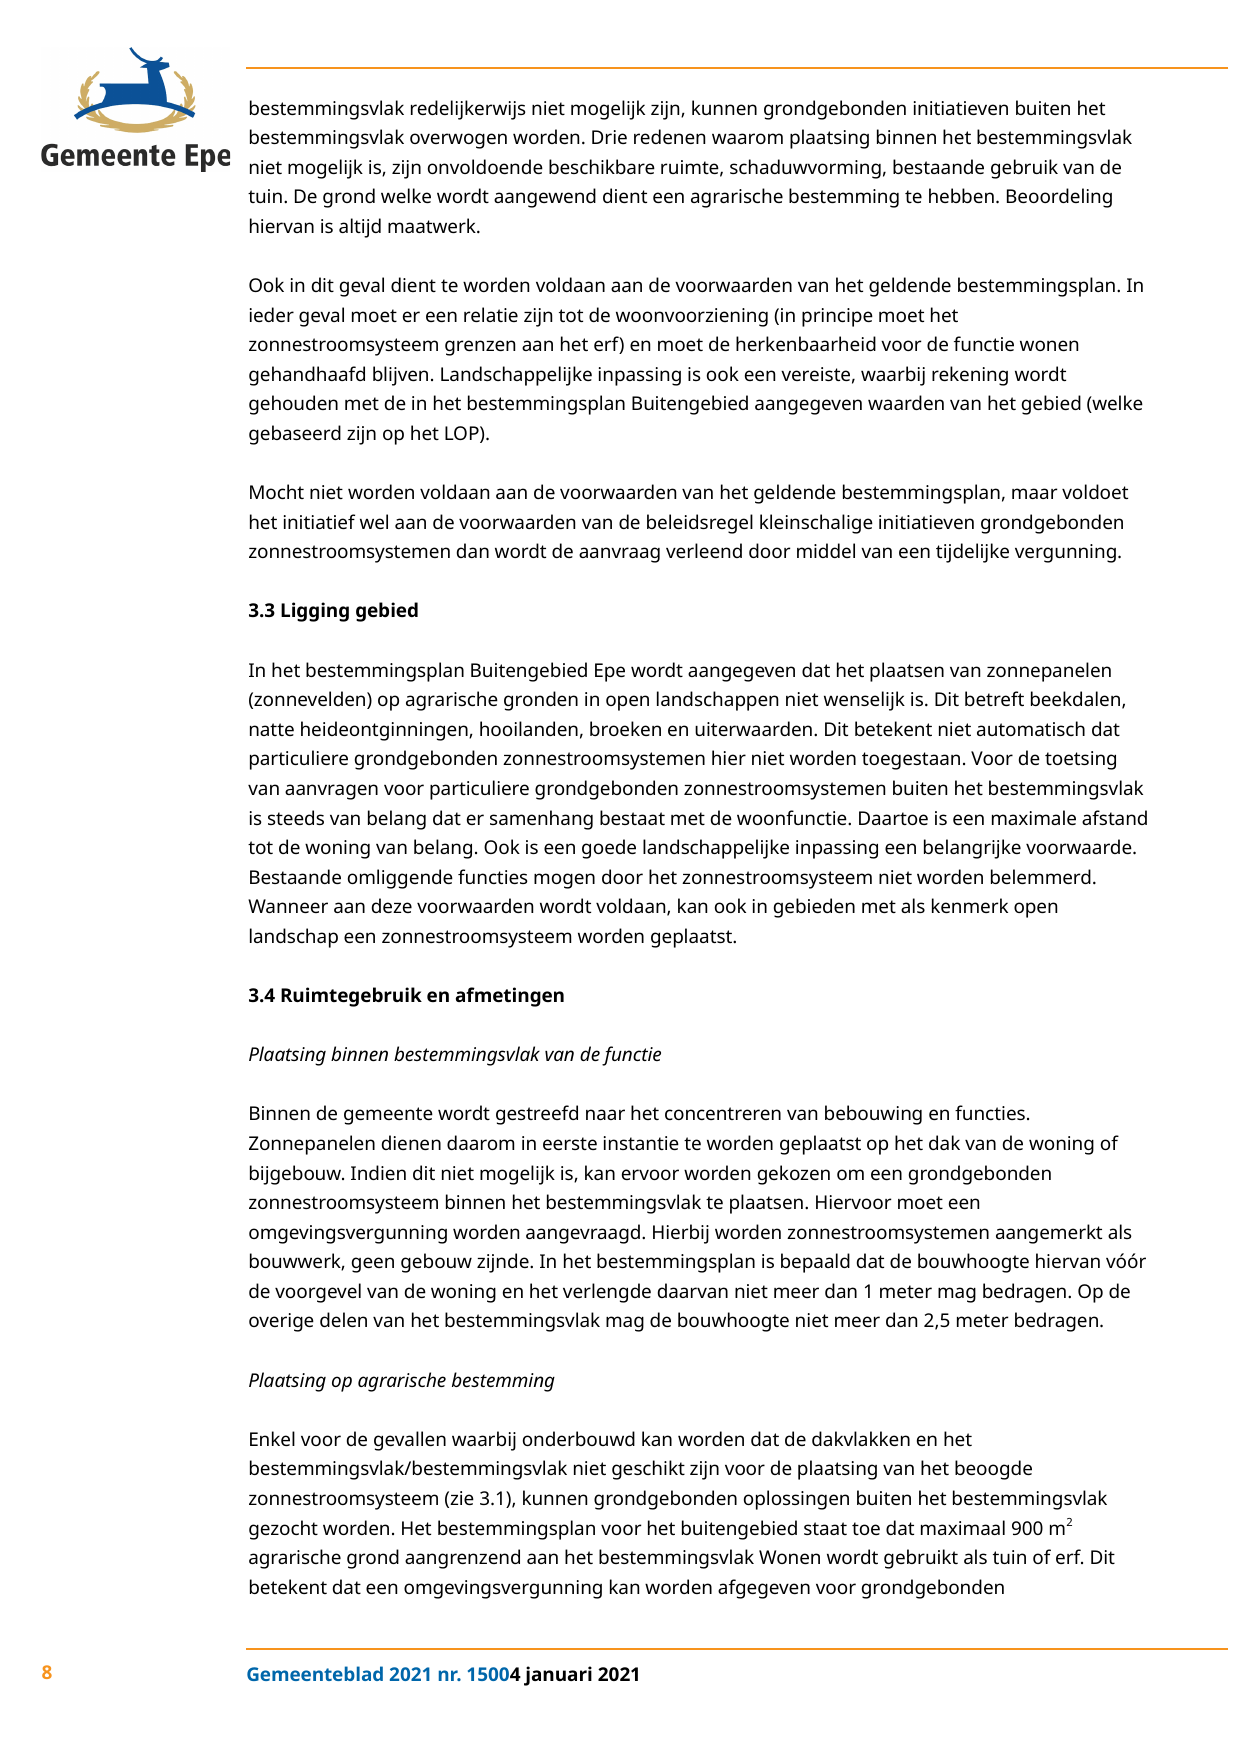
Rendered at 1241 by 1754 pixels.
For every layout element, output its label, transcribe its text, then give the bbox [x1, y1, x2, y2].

picture [41, 47, 231, 172]
text Mocht niet worden voldaan aan de voorwaarden van het geldende bestemmingsplan, maar voldoet het initiatief wel aan de voorwaarden van de beleidsregel kleinschalige initiatieven grondgebonden zonnestroomsystemen dan wordt de aanvraag verleend door middel van een tijdelijke vergunning. [248, 479, 1152, 564]
text Enkel voor de gevallen waarbij onderbouwd kan worden dat de dakvlakken en het bestemmingsvlak/bestemmingsvlak niet geschikt zijn voor de plaatsing van het beoogde zonnestroomsysteem (zie 3.1), kunnen grondgebonden oplossingen buiten het bestemmingsvlak gezocht worden. Het bestemmingsplan voor het buitengebied staat toe dat maximaal 900 m2 agrarische grond aangrenzend aan het bestemmingsvlak Wonen wordt gebruikt als tuin of erf. Dit betekent dat een omgevingsvergunning kan worden afgegeven voor grondgebonden [248, 1426, 1152, 1600]
text Plaatsing op agrarische bestemming [248, 1367, 1152, 1393]
text 3.4 Ruimtegebruik en afmetingen [248, 982, 1152, 1008]
text bestemmingsvlak redelijkerwijs niet mogelijk zijn, kunnen grondgebonden initiatieven buiten het bestemmingsvlak overwogen worden. Drie redenen waarom plaatsing binnen het bestemmingsvlak niet mogelijk is, zijn onvoldoende beschikbare ruimte, schaduwvorming, bestaande gebruik van de tuin. De grond welke wordt aangewend dient een agrarische bestemming te hebben. Beoordeling hiervan is altijd maatwerk. [248, 95, 1152, 239]
text In het bestemmingsplan Buitengebied Epe wordt aangegeven dat het plaatsen van zonnepanelen (zonnevelden) op agrarische gronden in open landschappen niet wenselijk is. Dit betreft beekdalen, natte heideontginningen, hooilanden, broeken en uiterwaarden. Dit betekent niet automatisch dat particuliere grondgebonden zonnestroomsystemen hier niet worden toegestaan. Voor de toetsing van aanvragen voor particuliere grondgebonden zonnestroomsystemen buiten het bestemmingsvlak is steeds van belang dat er samenhang bestaat met de woonfunctie. Daartoe is een maximale afstand tot de woning van belang. Ook is een goede landschappelijke inpassing een belangrijke voorwaarde. Bestaande omliggende functies mogen door het zonnestroomsysteem niet worden belemmerd. Wanneer aan deze voorwaarden wordt voldaan, kan ook in gebieden met als kenmerk open landschap een zonnestroomsysteem worden geplaatst. [248, 657, 1152, 949]
text 3.3 Ligging gebied [248, 598, 1152, 623]
text Ook in dit geval dient te worden voldaan aan de voorwaarden van het geldende bestemmingsplan. In ieder geval moet er een relatie zijn tot de woonvoorziening (in principe moet het zonnestroomsysteem grenzen aan het erf) en moet de herkenbaarheid voor de functie wonen gehandhaafd blijven. Landschappelijke inpassing is ook een vereiste, waarbij rekening wordt gehouden met de in het bestemmingsplan Buitengebied aangegeven waarden van het gebied (welke gebaseerd zijn op het LOP). [248, 272, 1152, 446]
text Plaatsing binnen bestemmingsvlak van de functie [248, 1041, 1152, 1067]
text Binnen de gemeente wordt gestreefd naar het concentreren van bebouwing en functies. Zonnepanelen dienen daarom in eerste instantie te worden geplaatst op het dak van de woning of bijgebouw. Indien dit niet mogelijk is, kan ervoor worden gekozen om een grondgebonden zonnestroomsysteem binnen het bestemmingsvlak te plaatsen. Hiervoor moet een omgevingsvergunning worden aangevraagd. Hierbij worden zonnestroomsystemen aangemerkt als bouwwerk, geen gebouw zijnde. In het bestemmingsplan is bepaald dat de bouwhoogte hiervan vóór de voorgevel van de woning en het verlengde daarvan niet meer dan 1 meter mag bedragen. Op de overige delen van het bestemmingsvlak mag de bouwhoogte niet meer dan 2,5 meter bedragen. [248, 1101, 1152, 1333]
